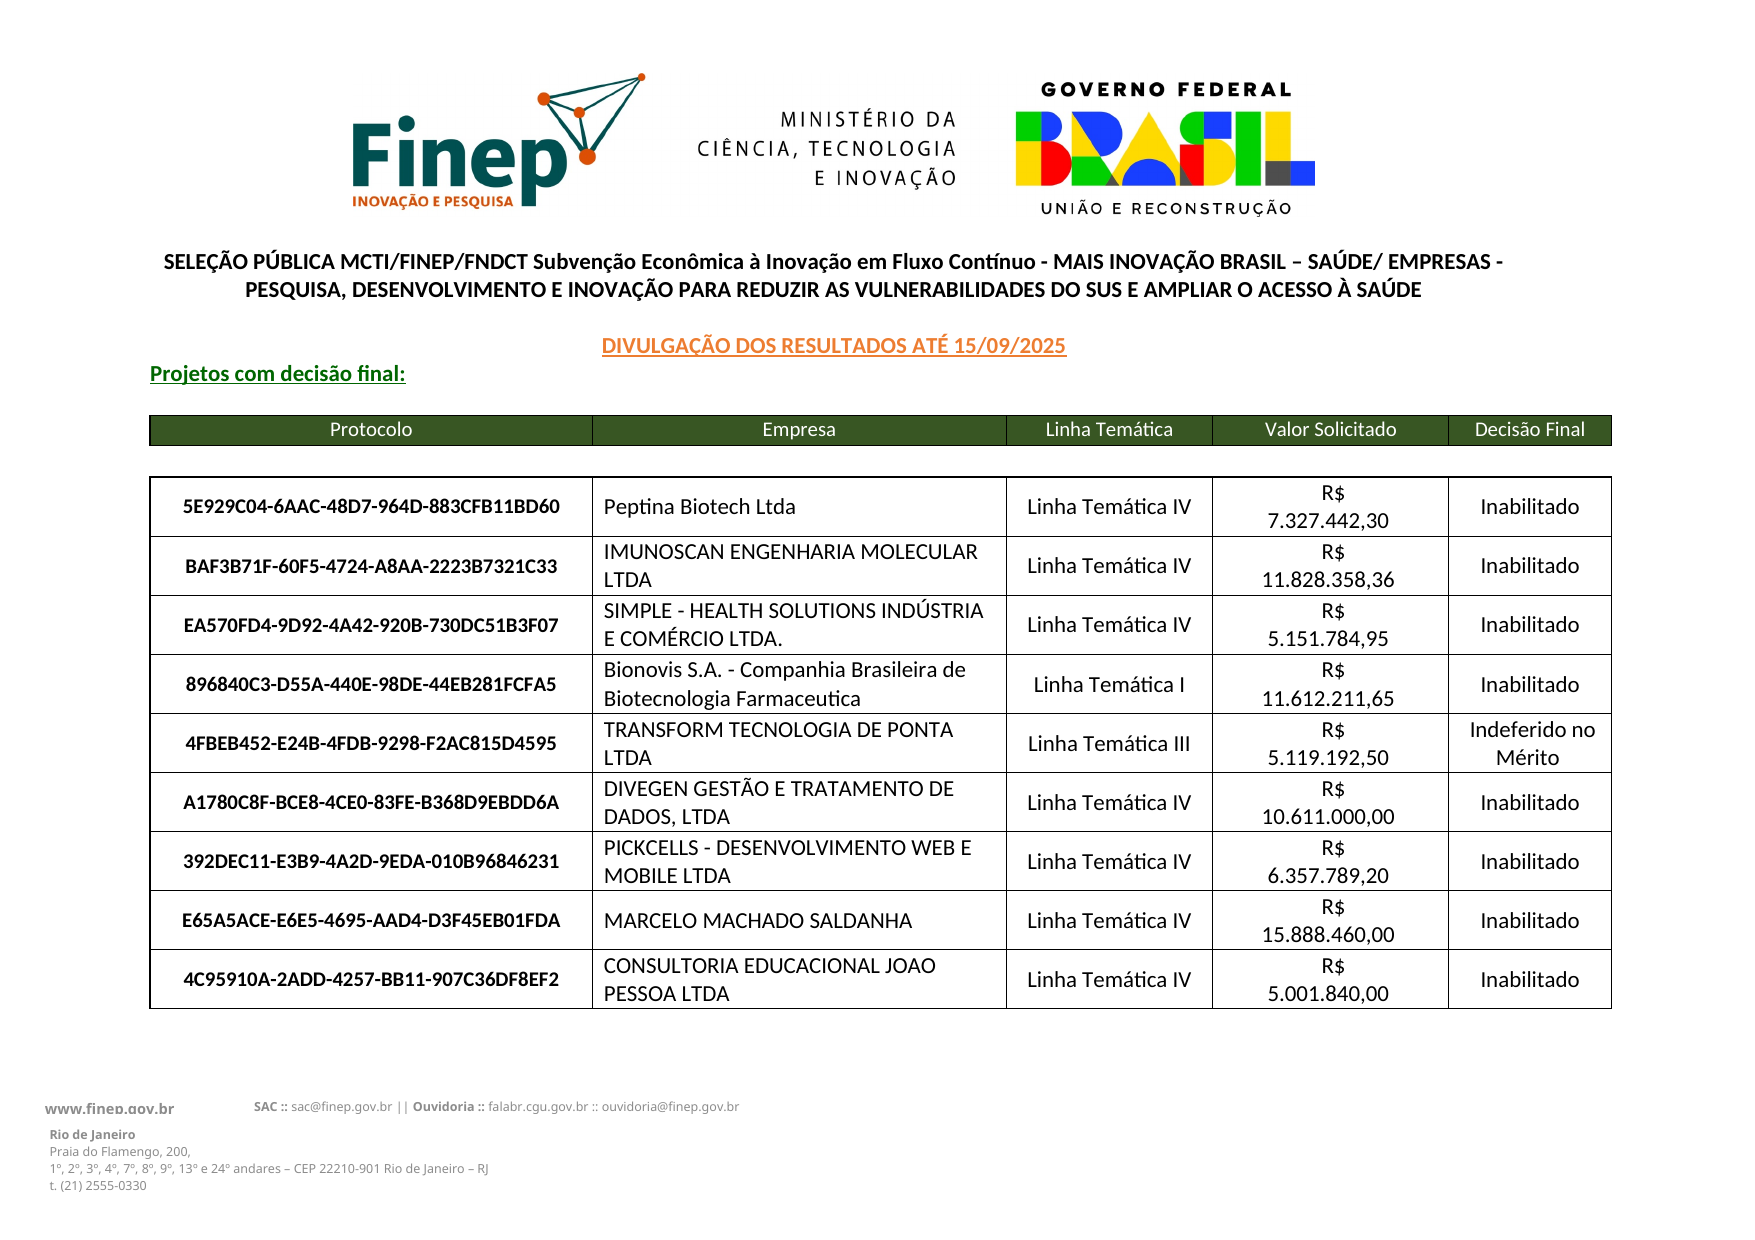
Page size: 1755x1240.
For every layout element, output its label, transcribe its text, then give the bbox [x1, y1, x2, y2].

table_cell Inabilitado [1449, 596, 1611, 654]
table_cell PICKCELLS - DESENVOLVIMENTO WEB E MOBILE LTDA [593, 832, 1006, 890]
table_cell R$ 11.612.211,65 [1213, 655, 1448, 713]
table_cell Linha Temática IV [1007, 478, 1212, 536]
table_cell Linha Temática I [1007, 655, 1212, 713]
table_cell R$ 10.611.000,00 [1213, 773, 1448, 831]
table_cell Inabilitado [1449, 773, 1611, 831]
table_cell Peptina Biotech Ltda [593, 478, 1006, 536]
table_cell Inabilitado [1449, 891, 1611, 949]
table_cell E65A5ACE-E6E5-4695-AAD4-D3F45EB01FDA [151, 891, 592, 949]
table_cell EA570FD4-9D92-4A42-920B-730DC51B3F07 [151, 596, 592, 654]
table_cell Inabilitado [1449, 478, 1611, 536]
table_cell Indeferido no Mérito [1449, 714, 1611, 772]
table_cell 4FBEB452-E24B-4FDB-9298-F2AC815D4595 [151, 714, 592, 772]
table_cell BAF3B71F-60F5-4724-A8AA-2223B7321C33 [151, 537, 592, 594]
table_cell R$ 11.828.358,36 [1213, 537, 1448, 594]
table_cell Linha Temática IV [1007, 596, 1212, 654]
table_cell 896840C3-D55A-440E-98DE-44EB281FCFA5 [151, 655, 592, 713]
table_cell Linha Temática IV [1007, 773, 1212, 831]
table_cell Inabilitado [1449, 537, 1611, 594]
table_cell R$ 5.001.840,00 [1213, 950, 1448, 1008]
table_cell SIMPLE - HEALTH SOLUTIONS INDÚSTRIA E COMÉRCIO LTDA. [593, 596, 1006, 654]
table_cell Bionovis S.A. - Companhia Brasileira de Biotecnologia Farmaceutica [593, 655, 1006, 713]
table_cell 4C95910A-2ADD-4257-BB11-907C36DF8EF2 [151, 950, 592, 1008]
table_cell CONSULTORIA EDUCACIONAL JOAO PESSOA LTDA [593, 950, 1006, 1008]
table_cell Linha Temática IV [1007, 537, 1212, 594]
table_cell DIVEGEN GESTÃO E TRATAMENTO DE DADOS, LTDA [593, 773, 1006, 831]
table_cell R$ 5.119.192,50 [1213, 714, 1448, 772]
table_cell 392DEC11-E3B9-4A2D-9EDA-010B96846231 [151, 832, 592, 890]
table_cell R$ 6.357.789,20 [1213, 832, 1448, 890]
table_cell Linha Temática IV [1007, 832, 1212, 890]
table_cell IMUNOSCAN ENGENHARIA MOLECULAR LTDA [593, 537, 1006, 594]
table_cell Linha Temática III [1007, 714, 1212, 772]
table_cell Linha Temática IV [1007, 891, 1212, 949]
table_cell R$ 7.327.442,30 [1213, 478, 1448, 536]
table_cell Linha Temática IV [1007, 950, 1212, 1008]
table_cell Inabilitado [1449, 950, 1611, 1008]
table_cell R$ 5.151.784,95 [1213, 596, 1448, 654]
table_cell Inabilitado [1449, 832, 1611, 890]
table_cell A1780C8F-BCE8-4CE0-83FE-B368D9EBDD6A [151, 773, 592, 831]
table_cell R$ 15.888.460,00 [1213, 891, 1448, 949]
table_cell Inabilitado [1449, 655, 1611, 713]
table_cell MARCELO MACHADO SALDANHA [593, 891, 1006, 949]
table_cell 5E929C04-6AAC-48D7-964D-883CFB11BD60 [151, 478, 592, 536]
table_cell TRANSFORM TECNOLOGIA DE PONTA LTDA [593, 714, 1006, 772]
